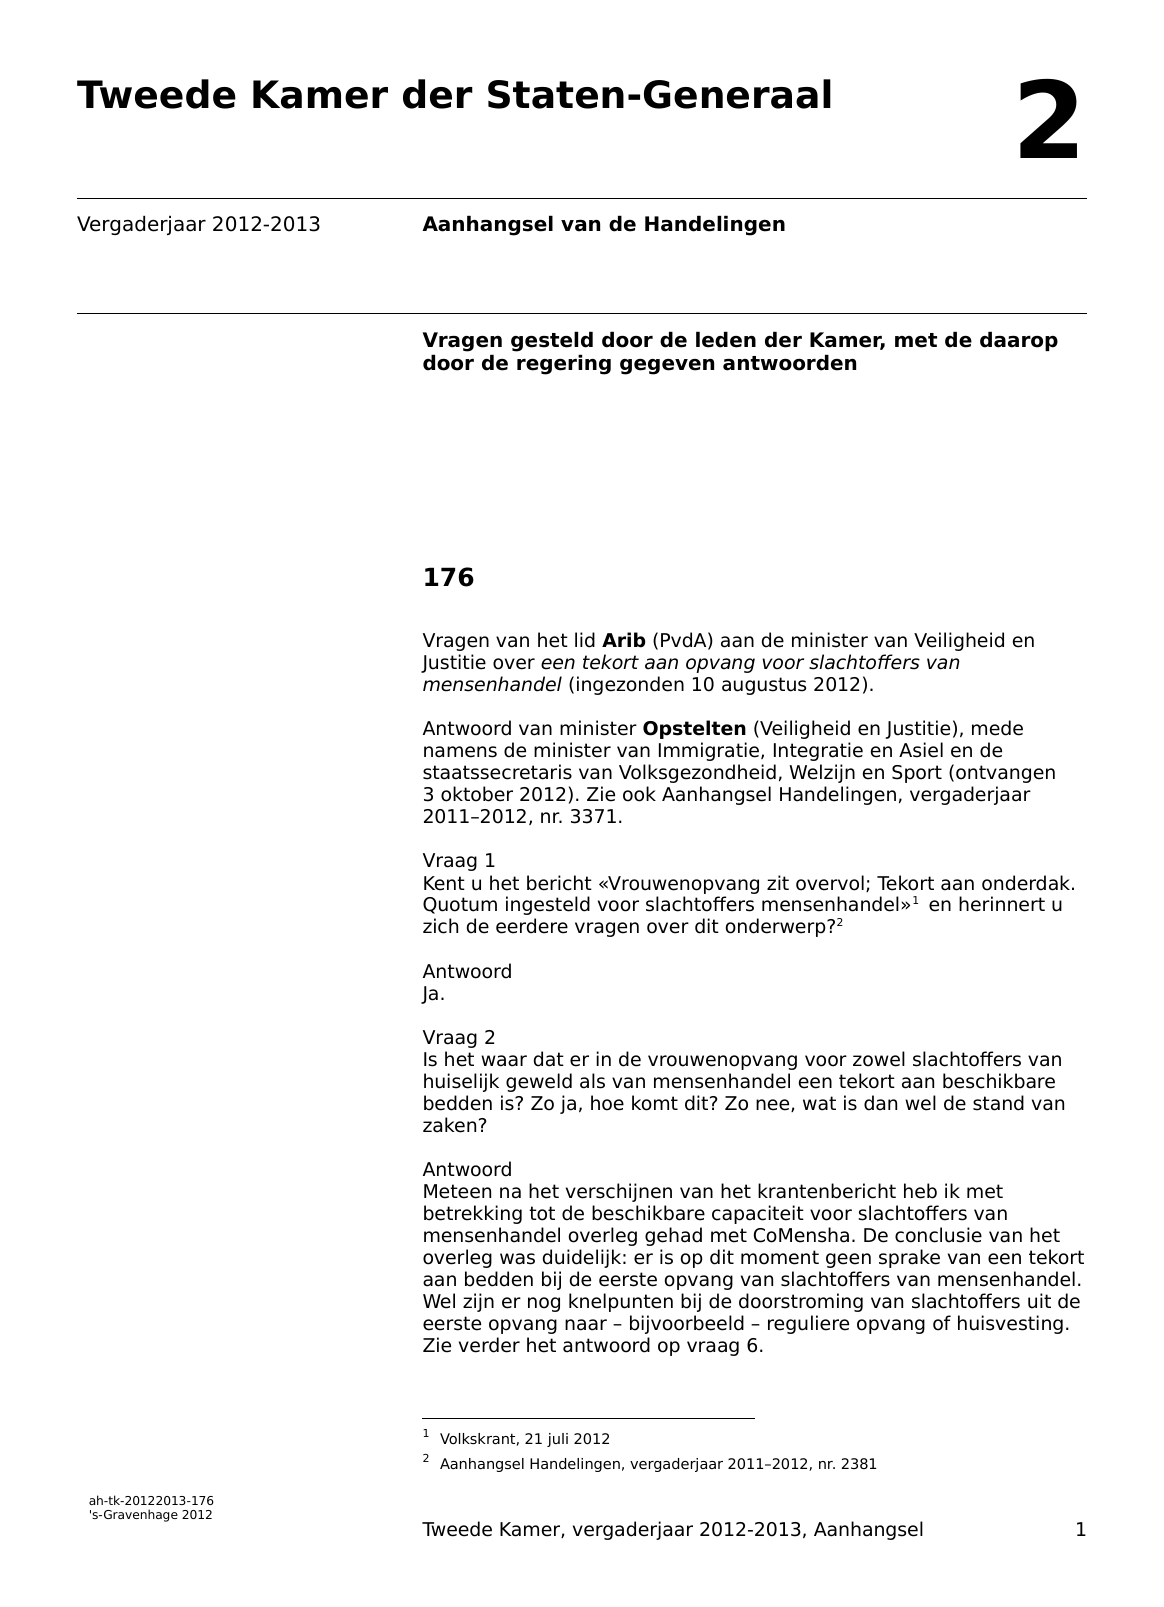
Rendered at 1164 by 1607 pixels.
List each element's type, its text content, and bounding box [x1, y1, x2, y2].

text Antwoord [422, 961, 1087, 982]
text Meteen na het verschijnen van het krantenbericht heb ik met betrekking tot de beschikbare capaciteit voor slachtoffers van mensenhandel overleg gehad met CoMensha. De conclusie van het overleg was duidelijk: er is op dit moment geen sprake van een tekort aan bedden bij de eerste opvang van slachtoffers van mensenhandel. Wel zijn er nog knelpunten bij de doorstroming van slachtoffers uit de eerste opvang naar – bijvoorbeeld – reguliere opvang of huisvesting. Zie verder het antwoord op vraag 6. [422, 1181, 1087, 1357]
table_header Tweede Kamer der Staten-Generaal [77, 59, 886, 198]
text ah-tk-20122013-176 [88, 1494, 323, 1508]
table_cell [77, 314, 422, 375]
text 176 [422, 563, 1087, 592]
text Vragen van het lid Arib (PvdA) aan de minister van Veiligheid en Justitie over een tekort aan opvang voor slachtoffers van mensenhandel (ingezonden 10 augustus 2012). [422, 630, 1087, 696]
text Volkskrant, 21 juli 2012 [422, 1427, 1087, 1449]
text Antwoord van minister Opstelten (Veiligheid en Justitie), mede namens de minister van Immigratie, Integratie en Asiel en de staatssecretaris van Volksgezondheid, Welzijn en Sport (ontvangen 3 oktober 2012). Zie ook Aanhangsel Handelingen, vergaderjaar 2011–2012, nr. 3371. [422, 718, 1087, 828]
table_cell Aanhangsel van de Handelingen [422, 199, 1087, 313]
text Vraag 1 [422, 850, 1087, 872]
text Ja. [422, 982, 1087, 1004]
text Antwoord [422, 1159, 1087, 1181]
text 's-Gravenhage 2012 [88, 1508, 323, 1522]
table_header 2 [886, 59, 1087, 198]
text Kent u het bericht «Vrouwenopvang zit overvol; Tekort aan onderdak. Quotum ingesteld voor slachtoffers mensenhandel» en herinnert u zich de eerdere vragen over dit onderwerp? [422, 872, 1087, 938]
text Is het waar dat er in de vrouwenopvang voor zowel slachtoffers van huiselijk geweld als van mensenhandel een tekort aan beschikbare bedden is? Zo ja, hoe komt dit? Zo nee, wat is dan wel de stand van zaken? [422, 1049, 1087, 1137]
text Vraag 2 [422, 1027, 1087, 1049]
text Aanhangsel Handelingen, vergaderjaar 2011–2012, nr. 2381 [422, 1452, 1087, 1474]
table_cell Vergaderjaar 2012-2013 [77, 199, 422, 313]
table_cell Vragen gesteld door de leden der Kamer, met de daarop door de regering gegeven antwoorden [422, 314, 1087, 375]
